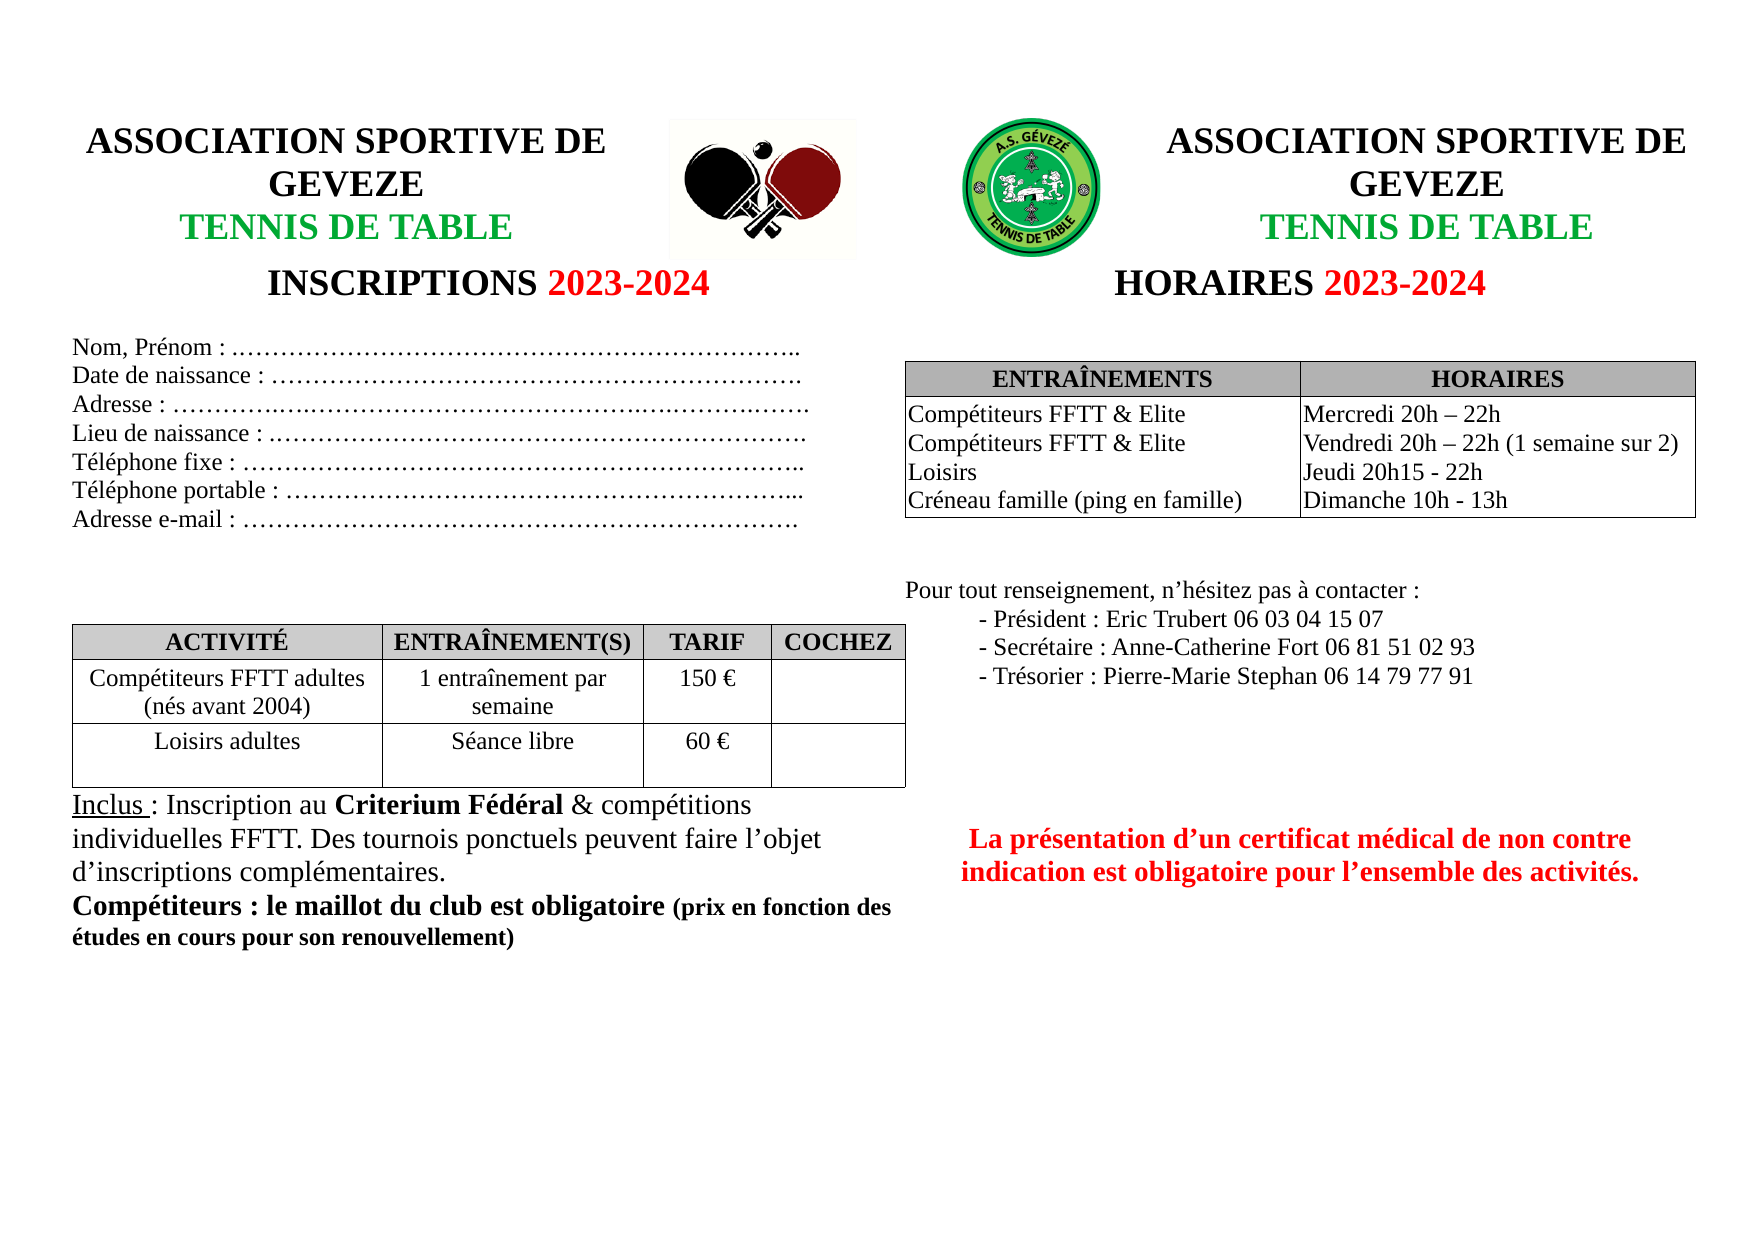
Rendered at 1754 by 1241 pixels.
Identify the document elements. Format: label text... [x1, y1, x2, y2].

table_cell Séance libre [383, 724, 643, 787]
table_header [857, 118, 905, 260]
table_cell Inclus : Inscription au Criterium Fédéral & compétitions individuelles FFTT. Des tournois ponctuels peuvent faire l’objet d’inscriptions complémentaires. Compétiteurs : le maillot du club est obligatoire (prix en fonction des études en cours pour son renouvellement) [72, 788, 905, 950]
table_cell Mercredi 20h – 22h Vendredi 20h – 22h (1 semaine sur 2) Jeudi 20h15 - 22h Dimanche 10h - 13h [1301, 397, 1695, 517]
table_cell Loisirs adultes [73, 724, 382, 787]
table_cell HORAIRES 2023-2024 [905, 260, 1695, 303]
table_cell 60 € [644, 724, 771, 787]
table_header TARIF [644, 625, 771, 659]
table_cell [772, 660, 905, 723]
table_header COCHEZ [772, 625, 905, 659]
table_cell [905, 303, 1695, 361]
table_header ASSOCIATION SPORTIVE DE GEVEZE TENNIS DE TABLE [72, 118, 620, 260]
table_cell Nom, Prénom : .………………………………………………………….. Date de naissance : ………………………………………………………. Adresse : ………….….………………………………….….……….……. Lieu de naissance : .………………………………………………………. Téléphone fixe : ………………………………………………………….. Téléphone portable : ……………………………………………………... Adresse e-mail : …………………………………………………………. [72, 303, 905, 624]
table_cell Pour tout renseignement, n’hésitez pas à contacter : - Président : Eric Trubert 06 03 04 15 07 - Secrétaire : Anne-Catherine Fort 06 81 51 02 93 - Trésorier : Pierre-Marie Stephan 06 14 79 77 91 [905, 518, 1695, 787]
table_cell La présentation d’un certificat médical de non contre indication est obligatoire pour l’ensemble des activités. [905, 788, 1695, 950]
table_cell Compétiteurs FFTT adultes (nés avant 2004) [73, 660, 382, 723]
table_cell [772, 724, 905, 787]
table_cell INSCRIPTIONS 2023-2024 [72, 260, 905, 303]
table_header ENTRAÎNEMENTS [906, 362, 1300, 396]
table_cell 1 entraînement par semaine [383, 660, 643, 723]
table_header [905, 118, 1158, 260]
table_header ASSOCIATION SPORTIVE DE GEVEZE TENNIS DE TABLE [1158, 118, 1695, 260]
table_header ACTIVITÉ [73, 625, 382, 659]
table_cell Compétiteurs FFTT & Elite Compétiteurs FFTT & Elite Loisirs Créneau famille (ping en famille) [906, 397, 1300, 517]
table_header HORAIRES [1301, 362, 1695, 396]
table_header ENTRAÎNEMENT(S) [383, 625, 643, 659]
table_header [620, 118, 668, 260]
table_cell 150 € [644, 660, 771, 723]
